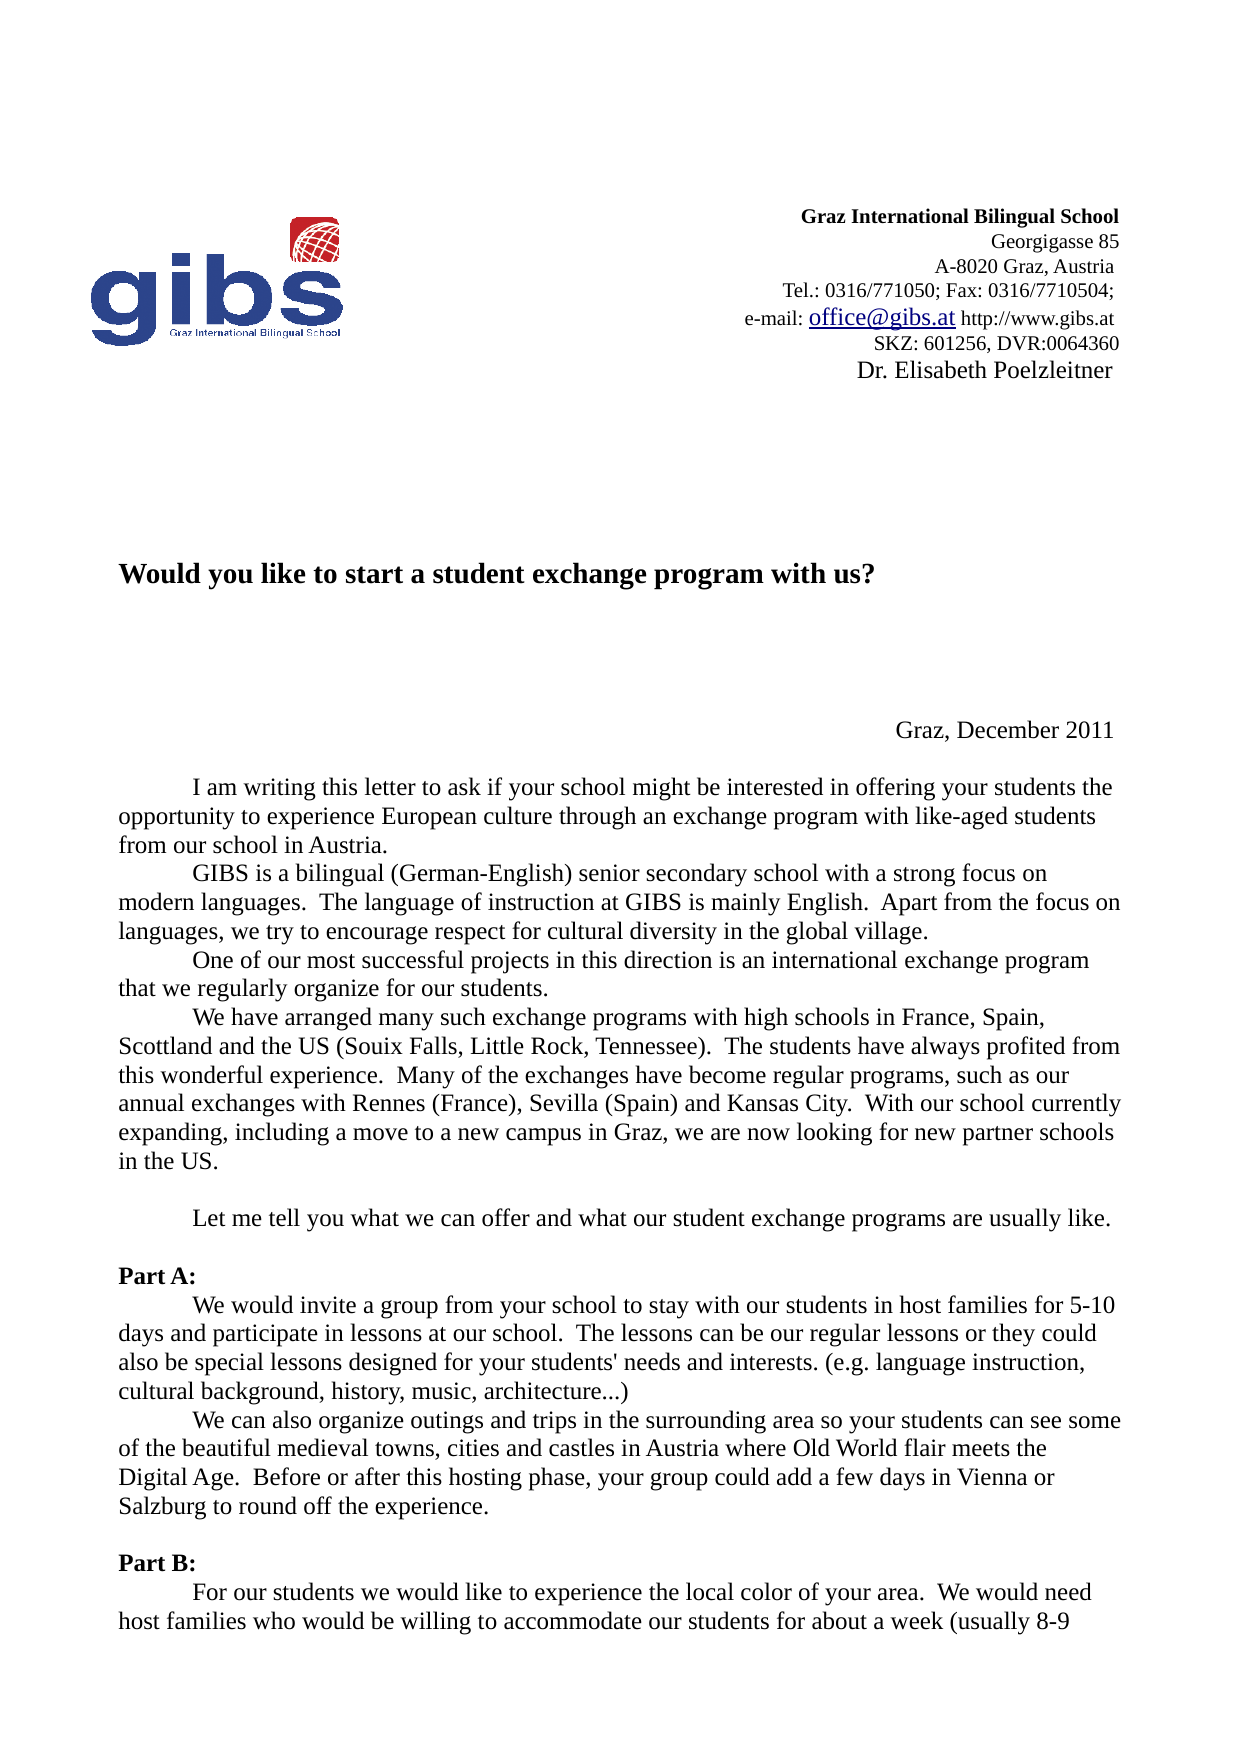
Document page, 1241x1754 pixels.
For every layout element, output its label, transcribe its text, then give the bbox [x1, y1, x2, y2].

text We can also organize outings and trips in the surrounding area so your students can see some of the beautiful medieval towns, cities and castles in Austria where Old World flair meets the Digital Age. Before or after this hosting phase, your group could add a few days in Vienna or Salzburg to round off the experience. [118, 1405, 1122, 1520]
text GIBS is a bilingual (German-English) senior secondary school with a strong focus on modern languages. The language of instruction at GIBS is mainly English. Apart from the focus on languages, we try to encourage respect for cultural diversity in the global village. [118, 858, 1122, 945]
text Graz, December 2011 [118, 715, 1122, 743]
table_header Graz International Bilingual School Georgigasse 85 A-8020 Graz, Austria Tel.: 0316/771050; Fax: 0316/7710504; e-mail: office@gibs.at http://www.gibs.at SKZ: 601256, DVR:0064360 [587, 204, 1131, 355]
text We would invite a group from your school to stay with our students in host families for 5-10 days and participate in lessons at our school. The lessons can be our regular lessons or they could also be special lessons designed for your students' needs and interests. (e.g. language instruction, cultural background, history, music, architecture...) [118, 1290, 1122, 1405]
text Let me tell you what we can offer and what our student exchange programs are usually like. [118, 1203, 1122, 1261]
text Part A: [118, 1261, 1122, 1290]
table_header [62, 204, 73, 355]
table_header [362, 204, 587, 355]
text We have arranged many such exchange programs with high schools in France, Spain, Scottland and the US (Souix Falls, Little Rock, Tennessee). The students have always profited from this wonderful experience. Many of the exchanges have become regular programs, such as our annual exchanges with Rennes (France), Sevilla (Spain) and Kansas City. With our school currently expanding, including a move to a new campus in Graz, we are now looking for new partner schools in the US. [118, 1002, 1122, 1175]
text Dr. Elisabeth Poelzleitner [118, 355, 1122, 384]
text Would you like to start a student exchange program with us? [118, 557, 1122, 590]
text Part B: For our students we would like to experience the local color of your area. We would need host families who would be willing to accommodate our students for about a week (usually 8-9 [118, 1548, 1122, 1635]
text I am writing this letter to ask if your school might be interested in offering your students the opportunity to experience European culture through an exchange program with like-aged students from our school in Austria. [118, 772, 1122, 858]
picture [89, 213, 345, 347]
text One of our most successful projects in this direction is an international exchange program that we regularly organize for our students. [118, 945, 1122, 1002]
